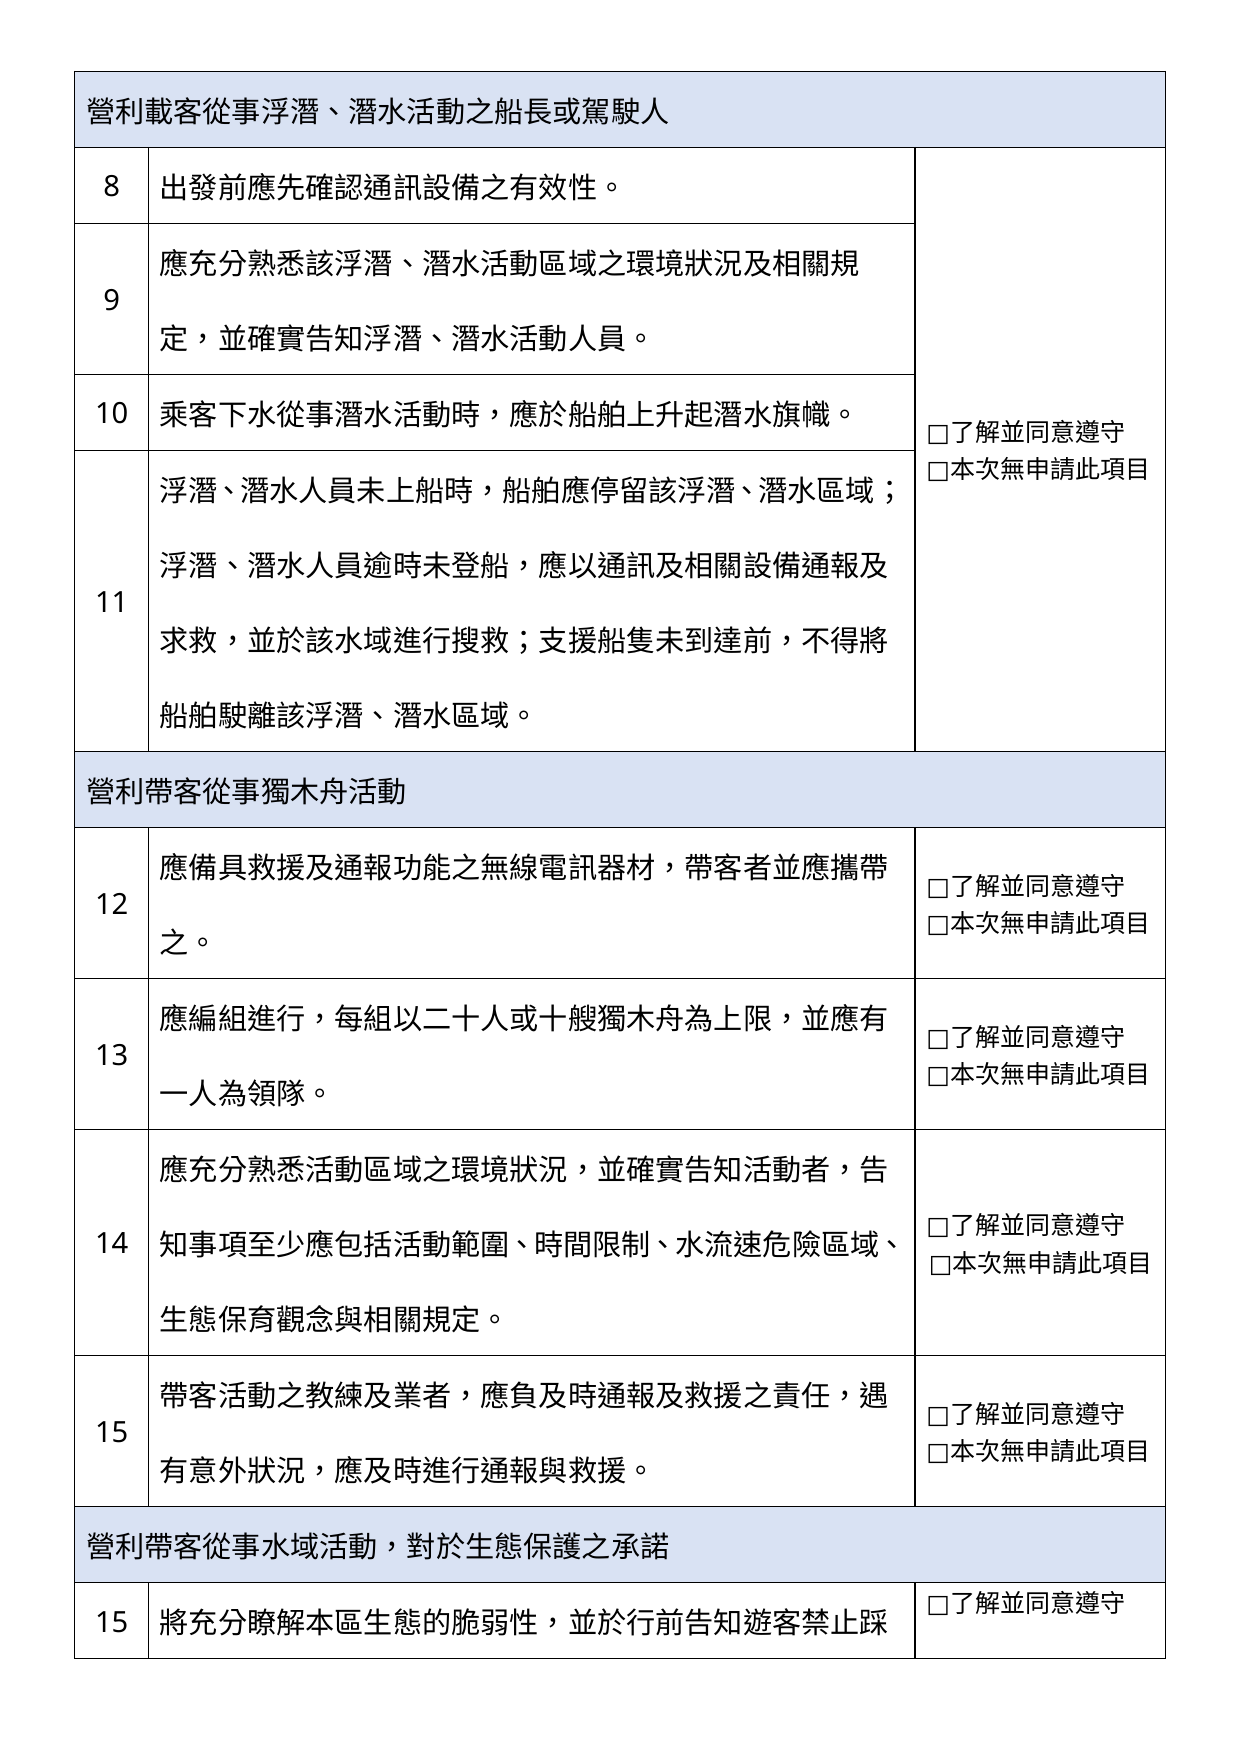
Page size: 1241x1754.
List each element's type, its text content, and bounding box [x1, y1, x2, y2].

table_cell □了解並同意遵守 □本次無申請此項目 [916, 828, 1165, 978]
table_cell □了解並同意遵守 □本次無申請此項目 [916, 1130, 1165, 1355]
table_cell 12 [75, 828, 148, 978]
table_cell 應編組進行，每組以二十人或十艘獨木舟為上限，並應有一人為領隊。 [149, 979, 914, 1129]
table_cell 應充分熟悉該浮潛、潛水活動區域之環境狀況及相關規定，並確實告知浮潛、潛水活動人員。 [149, 224, 914, 374]
table_cell 應充分熟悉活動區域之環境狀況，並確實告知活動者，告知事項至少應包括活動範圍、時間限制、水流速危險區域、生態保育觀念與相關規定。 [149, 1130, 914, 1355]
table_cell 浮潛、潛水人員未上船時，船舶應停留該浮潛、潛水區域；浮潛、潛水人員逾時未登船，應以通訊及相關設備通報及求救，並於該水域進行搜救；支援船隻未到達前，不得將船舶駛離該浮潛、潛水區域。 [149, 451, 914, 751]
table_cell □了解並同意遵守 [916, 1583, 1165, 1658]
table_cell 8 [75, 148, 148, 223]
table_cell 乘客下水從事潛水活動時，應於船舶上升起潛水旗幟。 [149, 375, 914, 450]
table_cell □了解並同意遵守 □本次無申請此項目 [916, 1356, 1165, 1506]
table_cell 9 [75, 224, 148, 374]
table_cell 將充分瞭解本區生態的脆弱性，並於行前告知遊客禁止踩 [149, 1583, 914, 1658]
table_cell 15 [75, 1356, 148, 1506]
table_cell 15 [75, 1583, 148, 1658]
table_cell 13 [75, 979, 148, 1129]
table_cell 10 [75, 375, 148, 450]
table_cell 營利帶客從事水域活動，對於生態保護之承諾 [75, 1507, 1165, 1582]
table_cell 應備具救援及通報功能之無線電訊器材，帶客者並應攜帶之。 [149, 828, 914, 978]
table_cell 營利帶客從事獨木舟活動 [75, 752, 1165, 827]
table_cell 出發前應先確認通訊設備之有效性。 [149, 148, 914, 223]
table_cell 帶客活動之教練及業者，應負及時通報及救援之責任，遇有意外狀況，應及時進行通報與救援。 [149, 1356, 914, 1506]
table_cell 營利載客從事浮潛、潛水活動之船長或駕駛人 [75, 72, 1165, 147]
table_cell □了解並同意遵守 □本次無申請此項目 [916, 979, 1165, 1129]
table_cell 14 [75, 1130, 148, 1355]
table_cell 11 [75, 451, 148, 751]
table_cell □了解並同意遵守 □本次無申請此項目 [916, 148, 1165, 751]
